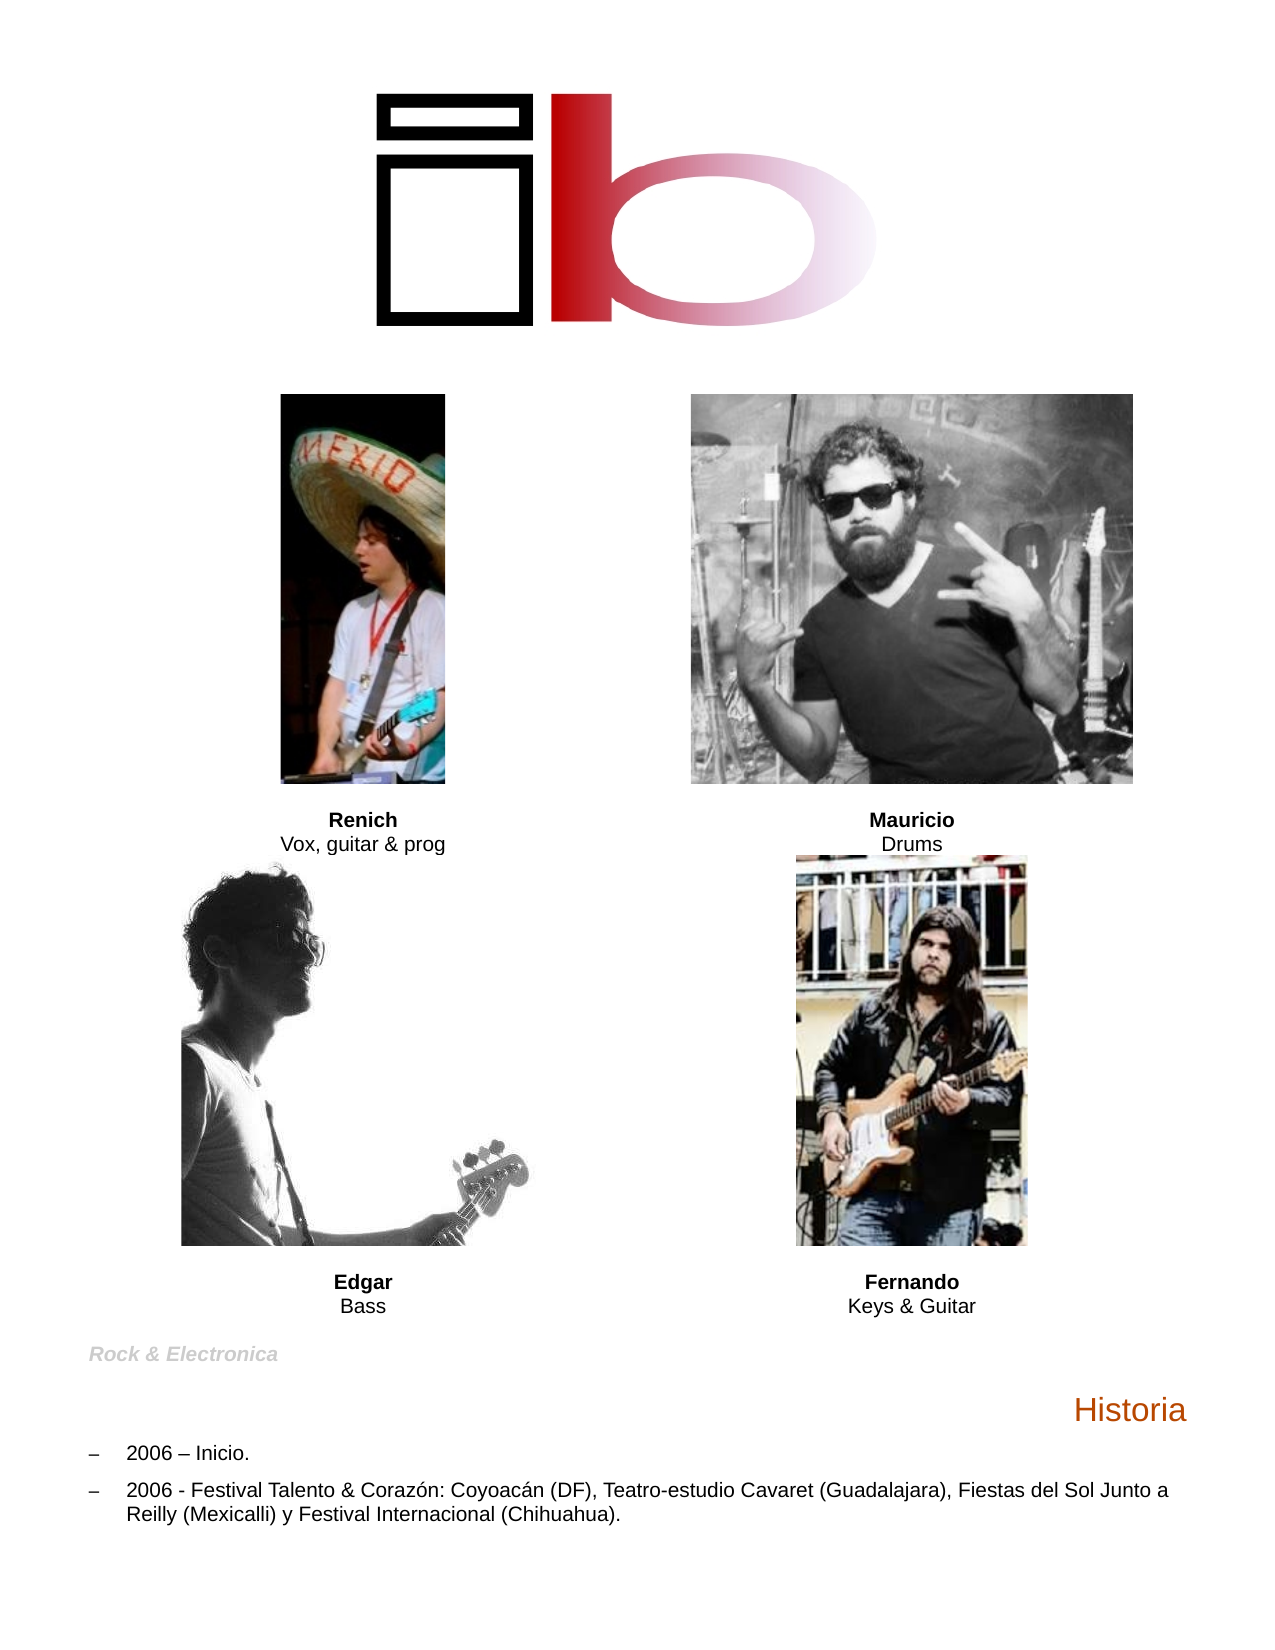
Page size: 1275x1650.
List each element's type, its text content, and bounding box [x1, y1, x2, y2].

table_cell Edgar Bass [89, 1270, 637, 1317]
table_header [638, 394, 1186, 808]
picture [181, 855, 545, 1246]
picture [796, 855, 1028, 1246]
picture [690, 394, 1133, 784]
subtitle Historia [88, 1390, 1186, 1429]
table_cell Renich Vox, guitar & prog [89, 808, 637, 856]
table_cell [89, 856, 637, 1269]
table_cell Fernando Keys & Guitar [638, 1270, 1186, 1317]
list 2006 - Festival Talento & Corazón: Coyoacán (DF), Teatro-estudio Cavaret (Guadalajara), Fiestas del Sol Junto a Reilly (Mexicalli) y Festival Internacional (Chihuahua). [88, 1478, 1186, 1526]
picture [348, 48, 927, 371]
list 2006 – Inicio. [88, 1441, 1186, 1465]
picture [280, 394, 446, 784]
table_cell [638, 856, 1186, 1269]
table_header [89, 394, 637, 808]
table_cell Mauricio Drums [638, 808, 1186, 856]
subtitle Rock & Electronica [88, 1341, 1186, 1365]
